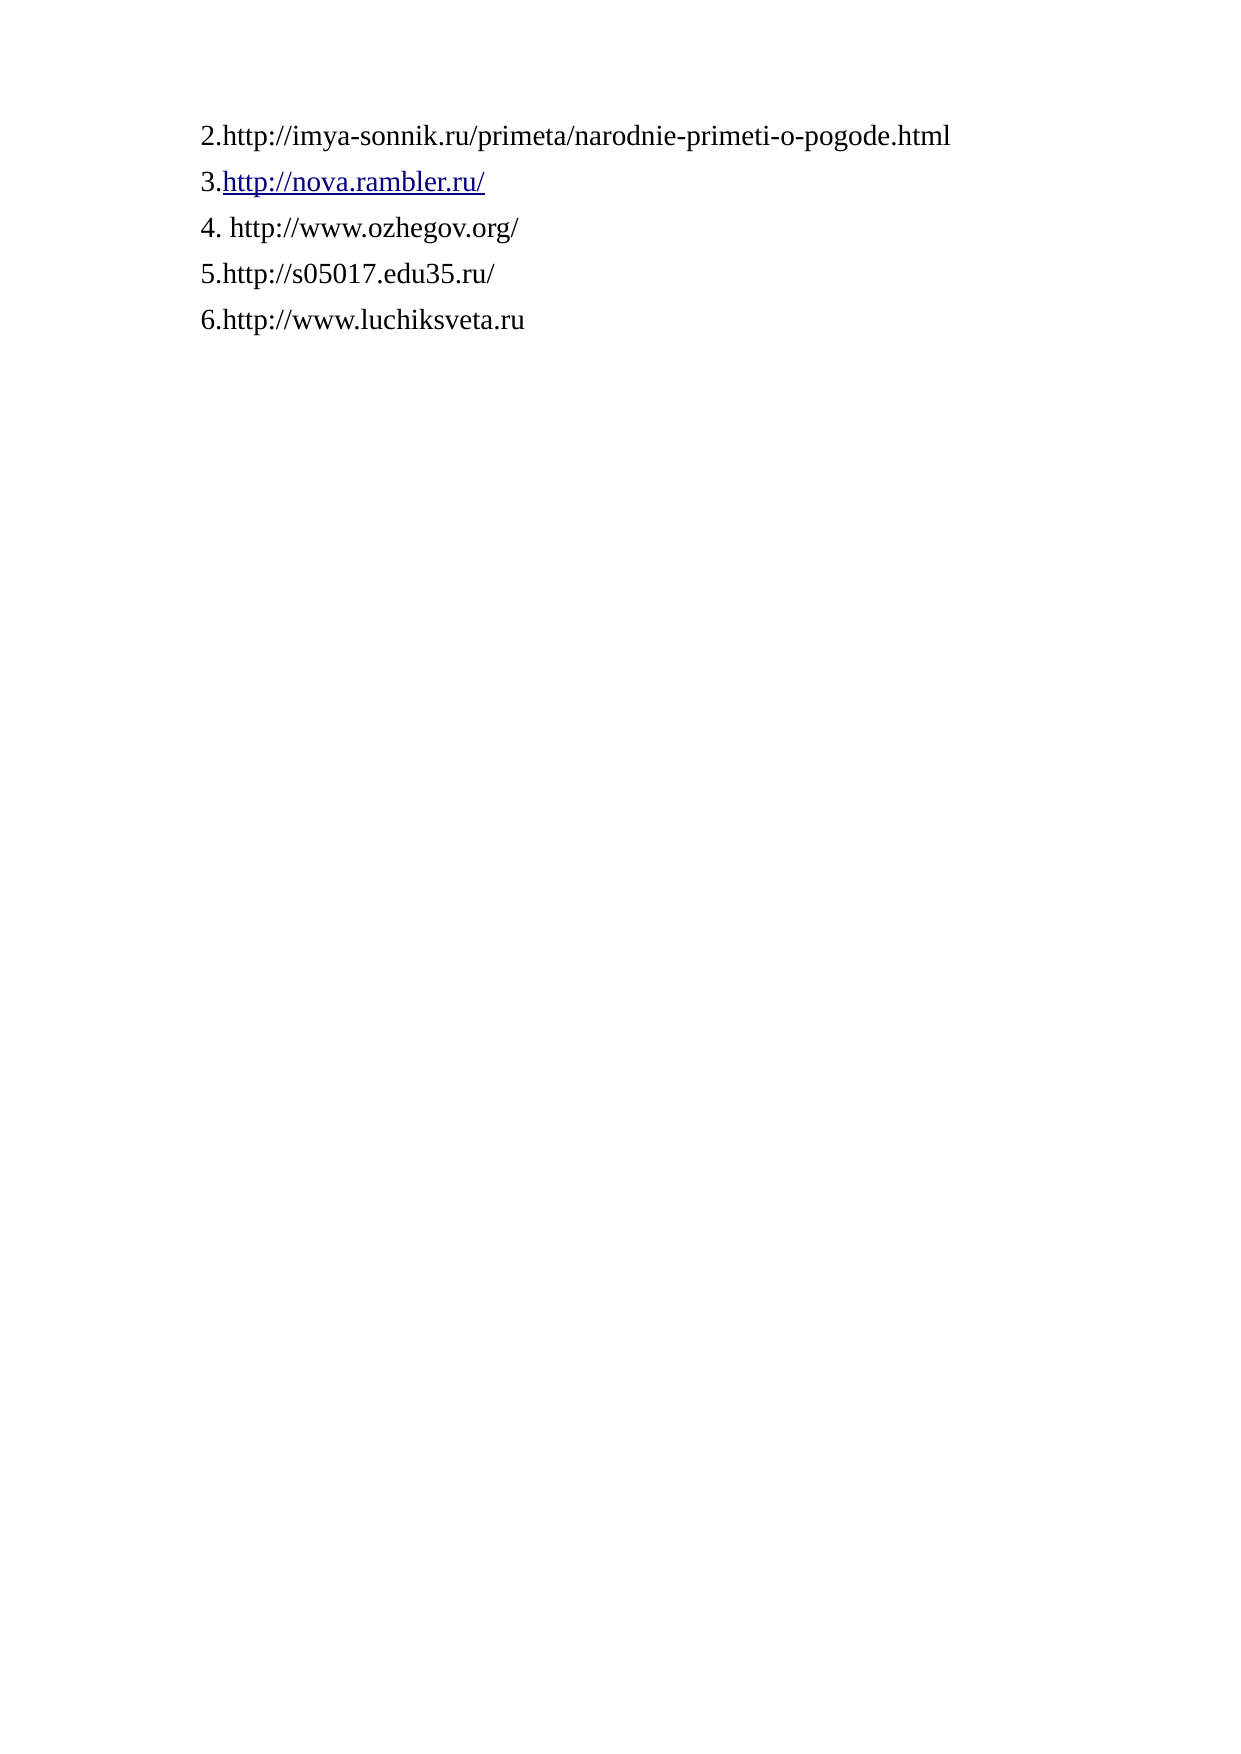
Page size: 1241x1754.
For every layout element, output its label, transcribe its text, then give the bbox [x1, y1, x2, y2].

list 3.http://nova.rambler.ru/ [164, 164, 1122, 198]
list 6.http://www.luchiksveta.ru [164, 302, 1122, 336]
list 4. http://www.ozhegov.org/ [164, 210, 1122, 244]
list 2.http://imya-sonnik.ru/primeta/narodnie-primeti-o-pogode.html [164, 118, 1122, 152]
list 5.http://s05017.edu35.ru/ [164, 256, 1122, 290]
